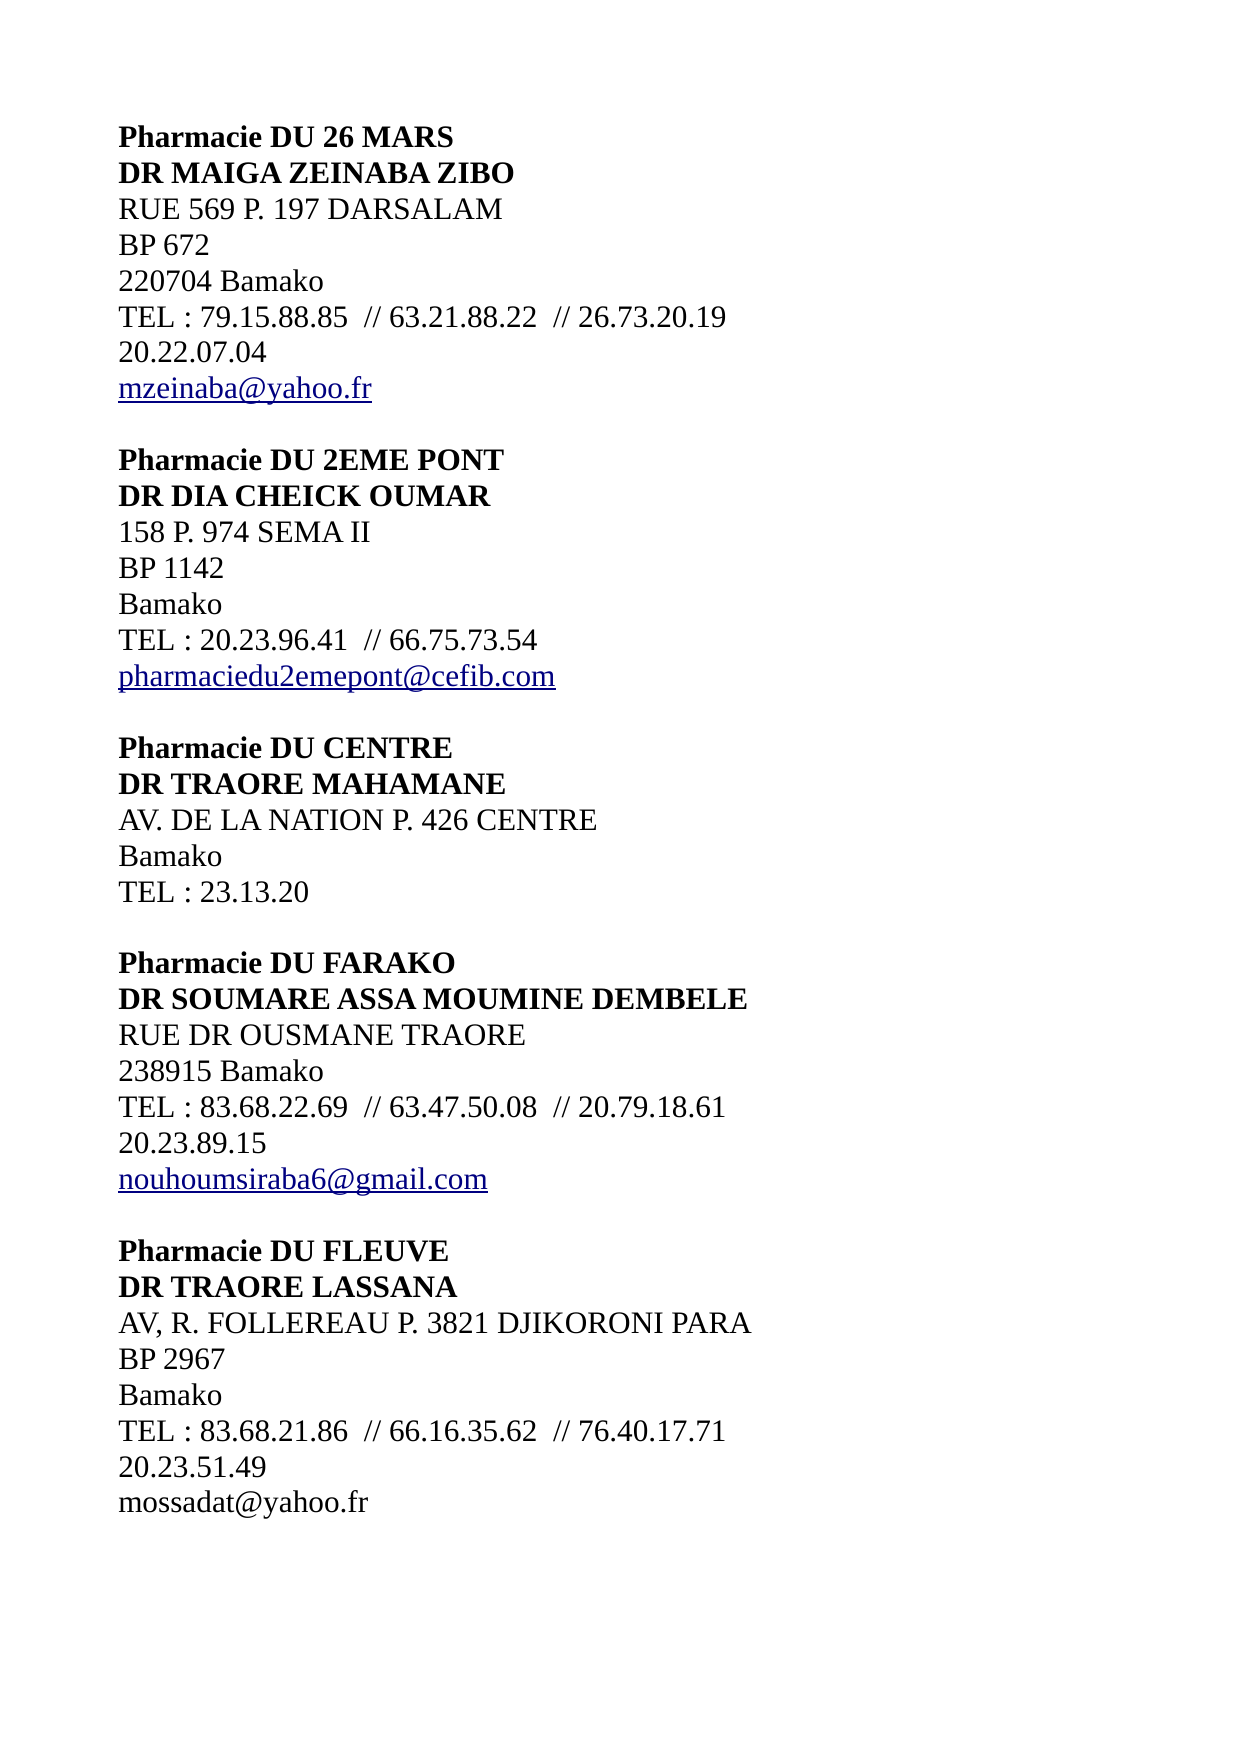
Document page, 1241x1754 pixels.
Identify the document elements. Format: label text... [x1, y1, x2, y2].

text TEL : 79.15.88.85 // 63.21.88.22 // 26.73.20.19 [118, 298, 1122, 334]
text Pharmacie DU 2EME PONT [118, 442, 1122, 477]
text Pharmacie DU 26 MARS [118, 118, 1122, 154]
text DR SOUMARE ASSA MOUMINE DEMBELE [118, 981, 1122, 1017]
text AV. DE LA NATION P. 426 CENTRE [118, 801, 1122, 837]
text TEL : 23.13.20 [118, 873, 1122, 909]
text DR TRAORE MAHAMANE [118, 765, 1122, 801]
text 238915 Bamako [118, 1052, 1122, 1088]
text mossadat@yahoo.fr [118, 1484, 1122, 1520]
text 220704 Bamako [118, 262, 1122, 298]
text 20.23.89.15 [118, 1124, 1122, 1160]
text Pharmacie DU FLEUVE [118, 1232, 1122, 1268]
text nouhoumsiraba6@gmail.com [118, 1160, 1122, 1196]
text Bamako [118, 1376, 1122, 1412]
text 20.23.51.49 [118, 1448, 1122, 1484]
text Bamako [118, 585, 1122, 621]
text mzeinaba@yahoo.fr [118, 370, 1122, 406]
text TEL : 20.23.96.41 // 66.75.73.54 [118, 621, 1122, 657]
text Pharmacie DU FARAKO [118, 945, 1122, 981]
text TEL : 83.68.22.69 // 63.47.50.08 // 20.79.18.61 [118, 1088, 1122, 1124]
text BP 672 [118, 226, 1122, 262]
text DR DIA CHEICK OUMAR [118, 477, 1122, 513]
text DR TRAORE LASSANA [118, 1268, 1122, 1304]
text BP 1142 [118, 549, 1122, 585]
text 158 P. 974 SEMA II [118, 513, 1122, 549]
text Pharmacie DU CENTRE [118, 729, 1122, 765]
text AV, R. FOLLEREAU P. 3821 DJIKORONI PARA [118, 1304, 1122, 1340]
text Bamako [118, 837, 1122, 873]
text RUE 569 P. 197 DARSALAM [118, 190, 1122, 226]
text BP 2967 [118, 1340, 1122, 1376]
text RUE DR OUSMANE TRAORE [118, 1017, 1122, 1052]
text TEL : 83.68.21.86 // 66.16.35.62 // 76.40.17.71 [118, 1412, 1122, 1448]
text DR MAIGA ZEINABA ZIBO [118, 154, 1122, 190]
text 20.22.07.04 [118, 334, 1122, 370]
text pharmaciedu2emepont@cefib.com [118, 657, 1122, 693]
